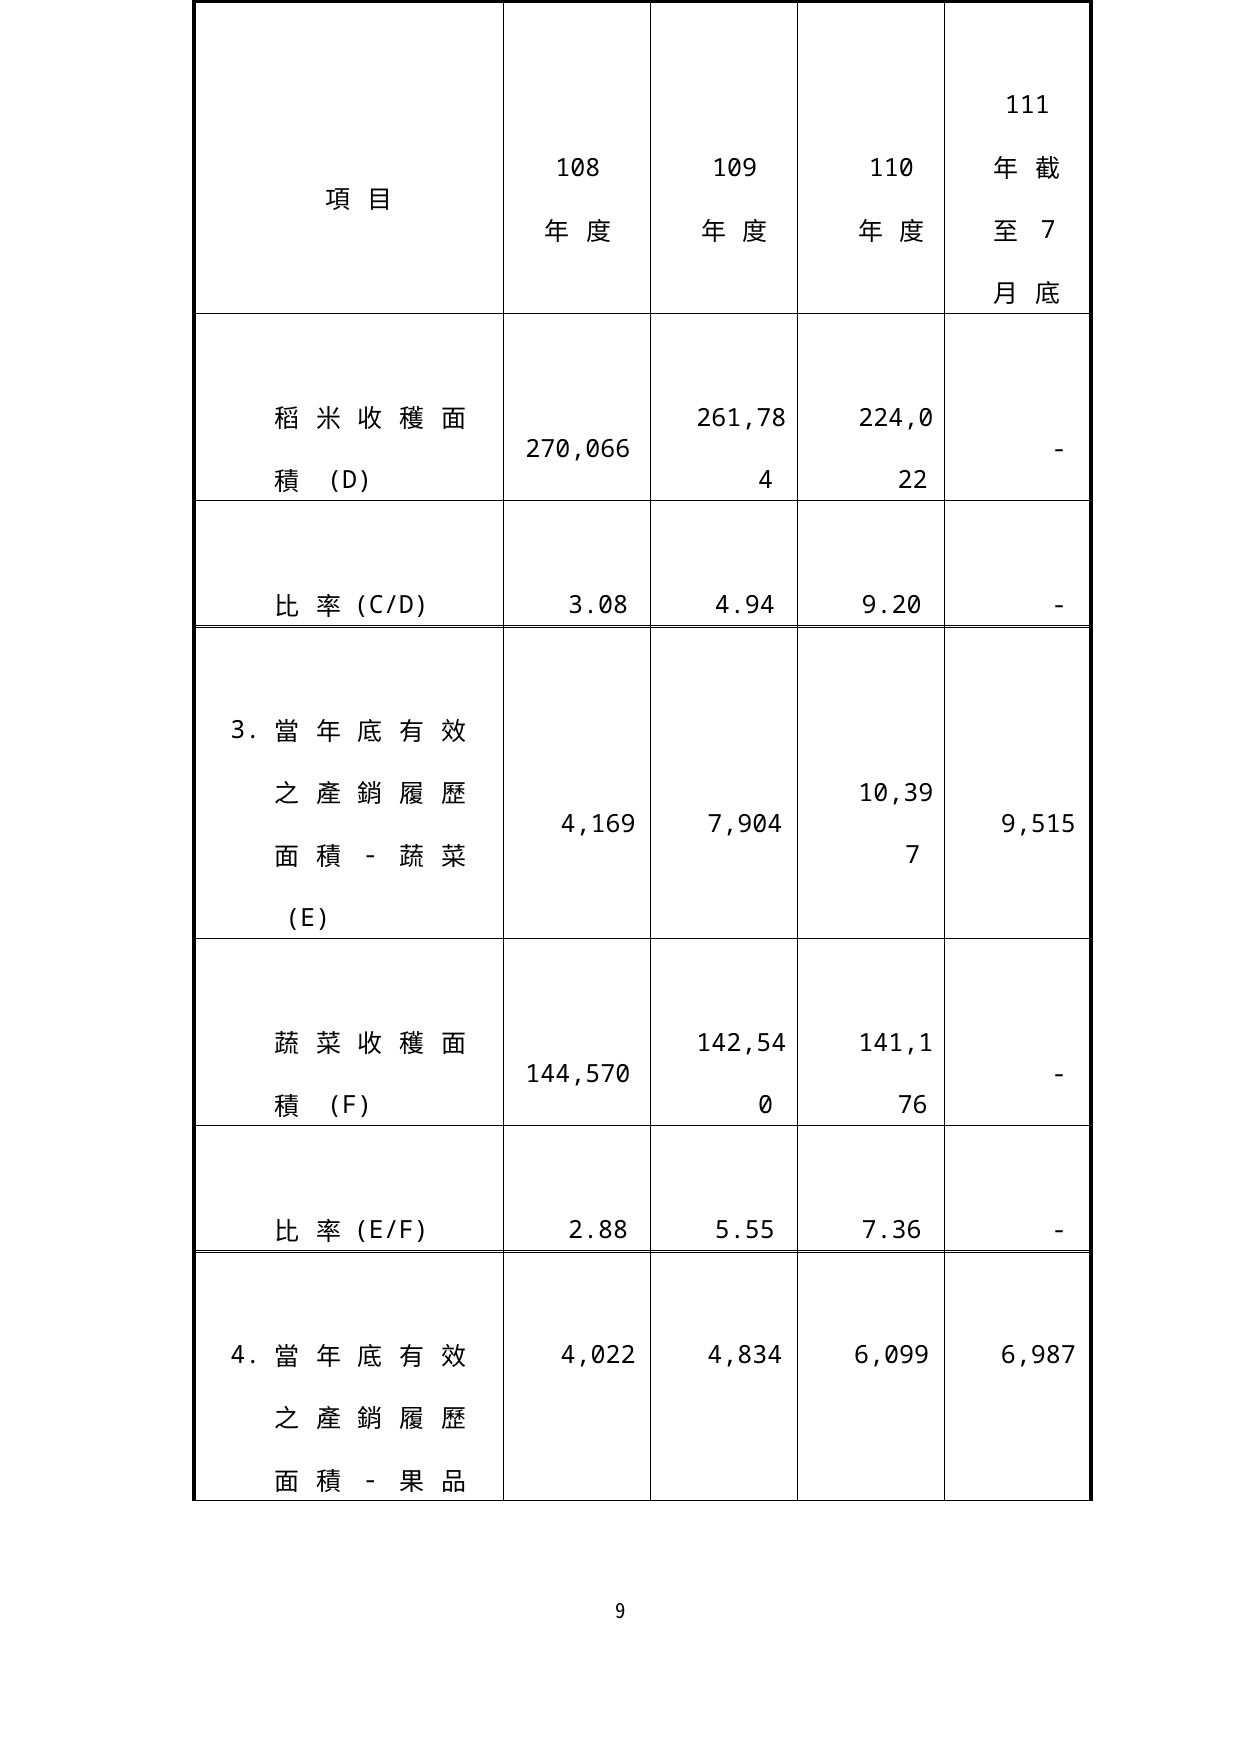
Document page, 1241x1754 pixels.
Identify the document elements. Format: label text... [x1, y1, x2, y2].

table_header 109年度 [651, 3, 797, 312]
table_cell 蔬菜收穫面積(F) [196, 939, 503, 1125]
table_cell 9.20 [798, 501, 944, 625]
table_header 108年度 [504, 3, 650, 312]
table_cell 4.94 [651, 501, 797, 625]
table_cell - [945, 1126, 1089, 1250]
table_cell 10,397 [798, 628, 944, 937]
table_cell 4,169 [504, 628, 650, 937]
table_cell 9,515 [945, 628, 1089, 937]
table_cell 3.08 [504, 501, 650, 625]
table_cell 比率(E/F) [196, 1126, 503, 1250]
table_cell 5.55 [651, 1126, 797, 1250]
table_cell 144,570 [504, 939, 650, 1125]
table_cell 224,022 [798, 314, 944, 500]
table_cell 3.當年底有效之產銷履歷面積-蔬菜(E) [196, 628, 503, 937]
table_header 111年截至7月底 [945, 3, 1089, 312]
table_header 110年度 [798, 3, 944, 312]
table_cell 270,066 [504, 314, 650, 500]
table_header 項目 [196, 3, 503, 312]
table_cell 261,784 [651, 314, 797, 500]
table_cell 4.當年底有效之產銷履歷面積-果品 [196, 1253, 503, 1500]
table_cell 141,176 [798, 939, 944, 1125]
table_cell 7.36 [798, 1126, 944, 1250]
table_cell 稻米收穫面積(D) [196, 314, 503, 500]
table_cell 6,099 [798, 1253, 944, 1500]
table_cell 4,022 [504, 1253, 650, 1500]
table_cell 比率(C/D) [196, 501, 503, 625]
table_cell 4,834 [651, 1253, 797, 1500]
table_cell 7,904 [651, 628, 797, 937]
table_cell - [945, 501, 1089, 625]
table_cell 6,987 [945, 1253, 1089, 1500]
table_cell 142,540 [651, 939, 797, 1125]
table_cell - [945, 314, 1089, 500]
table_cell 2.88 [504, 1126, 650, 1250]
table_cell - [945, 939, 1089, 1125]
